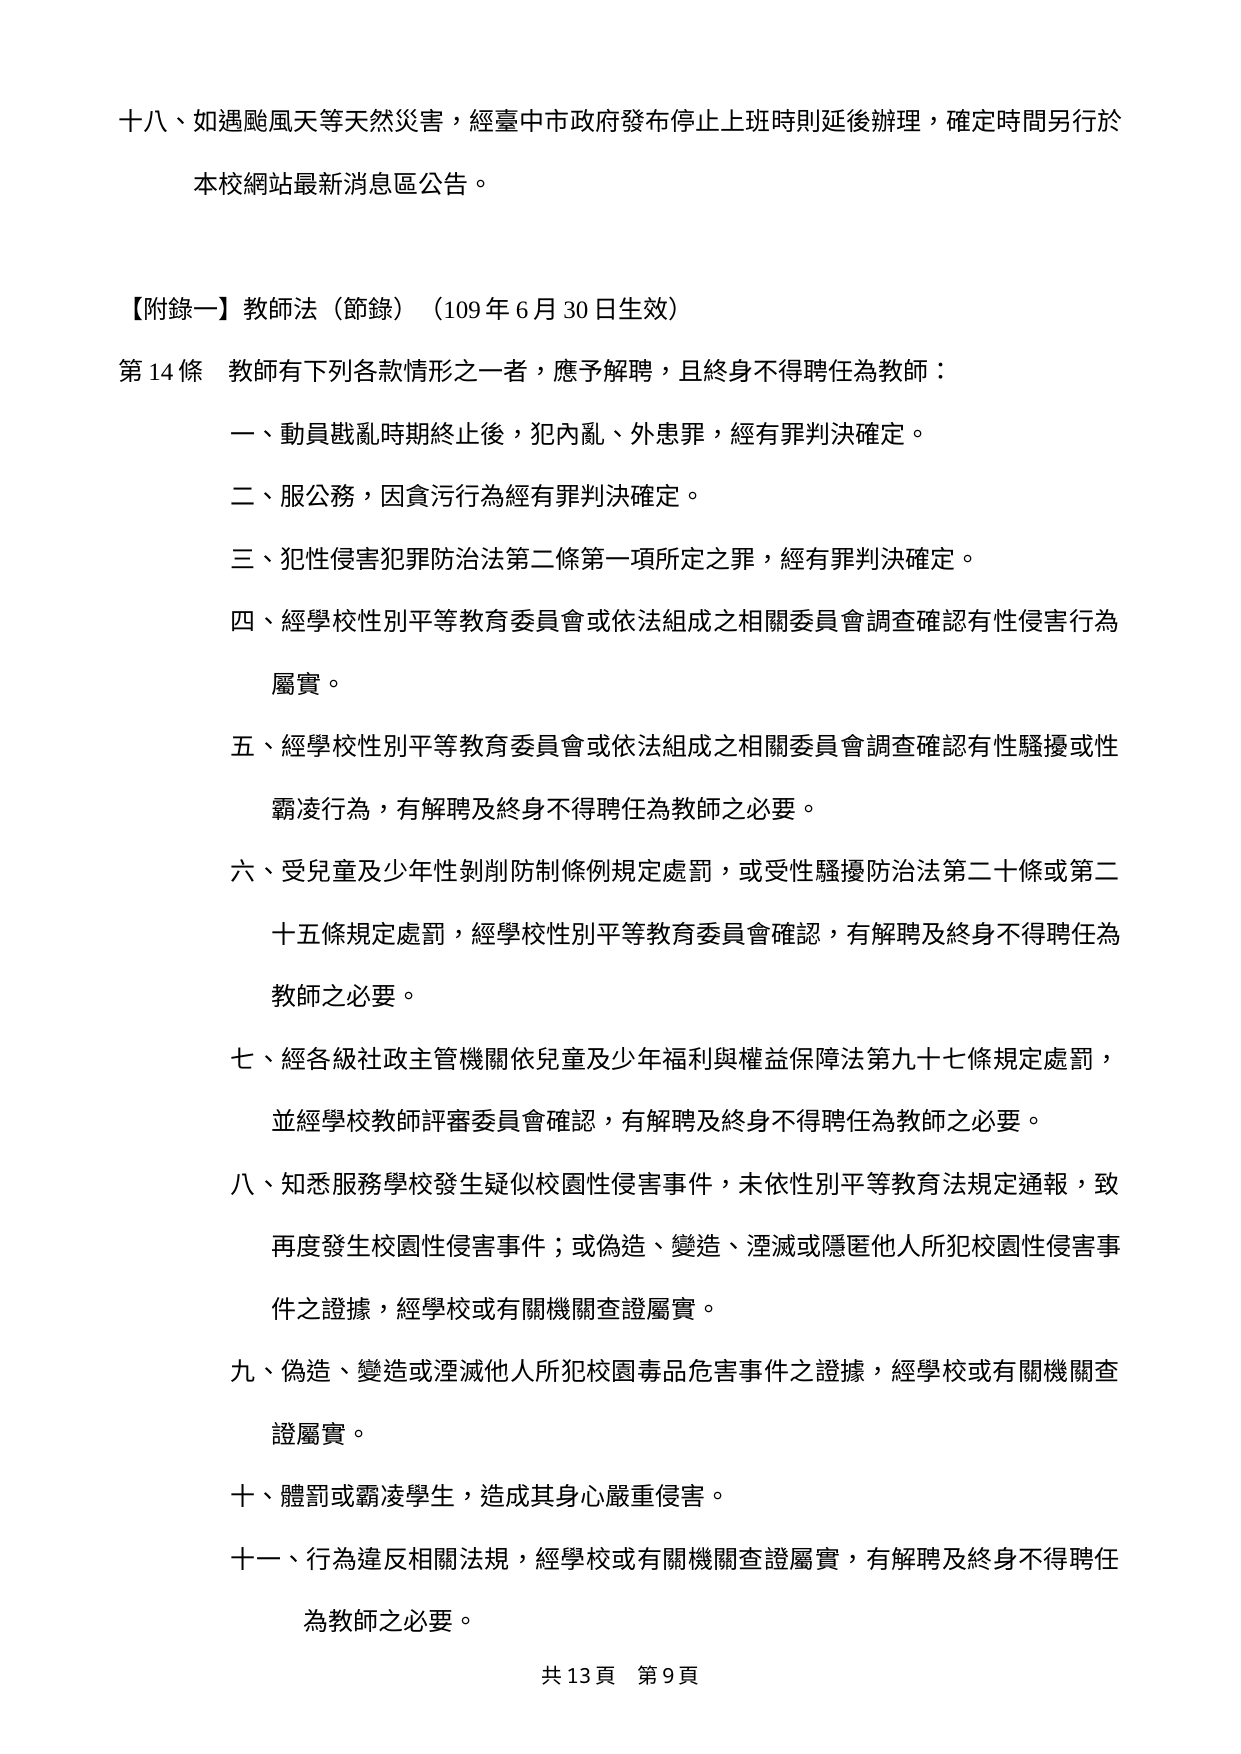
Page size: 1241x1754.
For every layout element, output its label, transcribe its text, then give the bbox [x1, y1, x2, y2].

text 九、偽造、變造或湮滅他人所犯校園毒品危害事件之證據，經學校或有關機關查證屬實。 [230, 1328, 1122, 1453]
text 四、經學校性別平等教育委員會或依法組成之相關委員會調查確認有性侵害行為屬實。 [230, 578, 1122, 703]
text 五、經學校性別平等教育委員會或依法組成之相關委員會調查確認有性騷擾或性霸凌行為，有解聘及終身不得聘任為教師之必要。 [230, 703, 1122, 828]
text 六、受兒童及少年性剝削防制條例規定處罰，或受性騷擾防治法第二十條或第二十五條規定處罰，經學校性別平等教育委員會確認，有解聘及終身不得聘任為教師之必要。 [230, 828, 1122, 1016]
text 十、體罰或霸凌學生，造成其身心嚴重侵害。 [230, 1453, 1122, 1516]
text 十八、如遇颱風天等天然災害，經臺中市政府發布停止上班時則延後辦理，確定時間另行於本校網站最新消息區公告。 [118, 78, 1122, 203]
text 第14條 教師有下列各款情形之一者，應予解聘，且終身不得聘任為教師： [118, 328, 1122, 391]
text 十一、行為違反相關法規，經學校或有關機關查證屬實，有解聘及終身不得聘任為教師之必要。 [230, 1516, 1122, 1641]
text 三、犯性侵害犯罪防治法第二條第一項所定之罪，經有罪判決確定。 [230, 516, 1122, 578]
text 【附錄一】教師法（節錄）（109年6月30日生效） [118, 266, 1122, 328]
text 七、經各級社政主管機關依兒童及少年福利與權益保障法第九十七條規定處罰，並經學校教師評審委員會確認，有解聘及終身不得聘任為教師之必要。 [230, 1016, 1122, 1141]
text 八、知悉服務學校發生疑似校園性侵害事件，未依性別平等教育法規定通報，致再度發生校園性侵害事件；或偽造、變造、湮滅或隱匿他人所犯校園性侵害事件之證據，經學校或有關機關查證屬實。 [230, 1141, 1122, 1328]
text 一、動員戡亂時期終止後，犯內亂、外患罪，經有罪判決確定。 [230, 391, 1122, 453]
text 二、服公務，因貪污行為經有罪判決確定。 [230, 453, 1122, 516]
